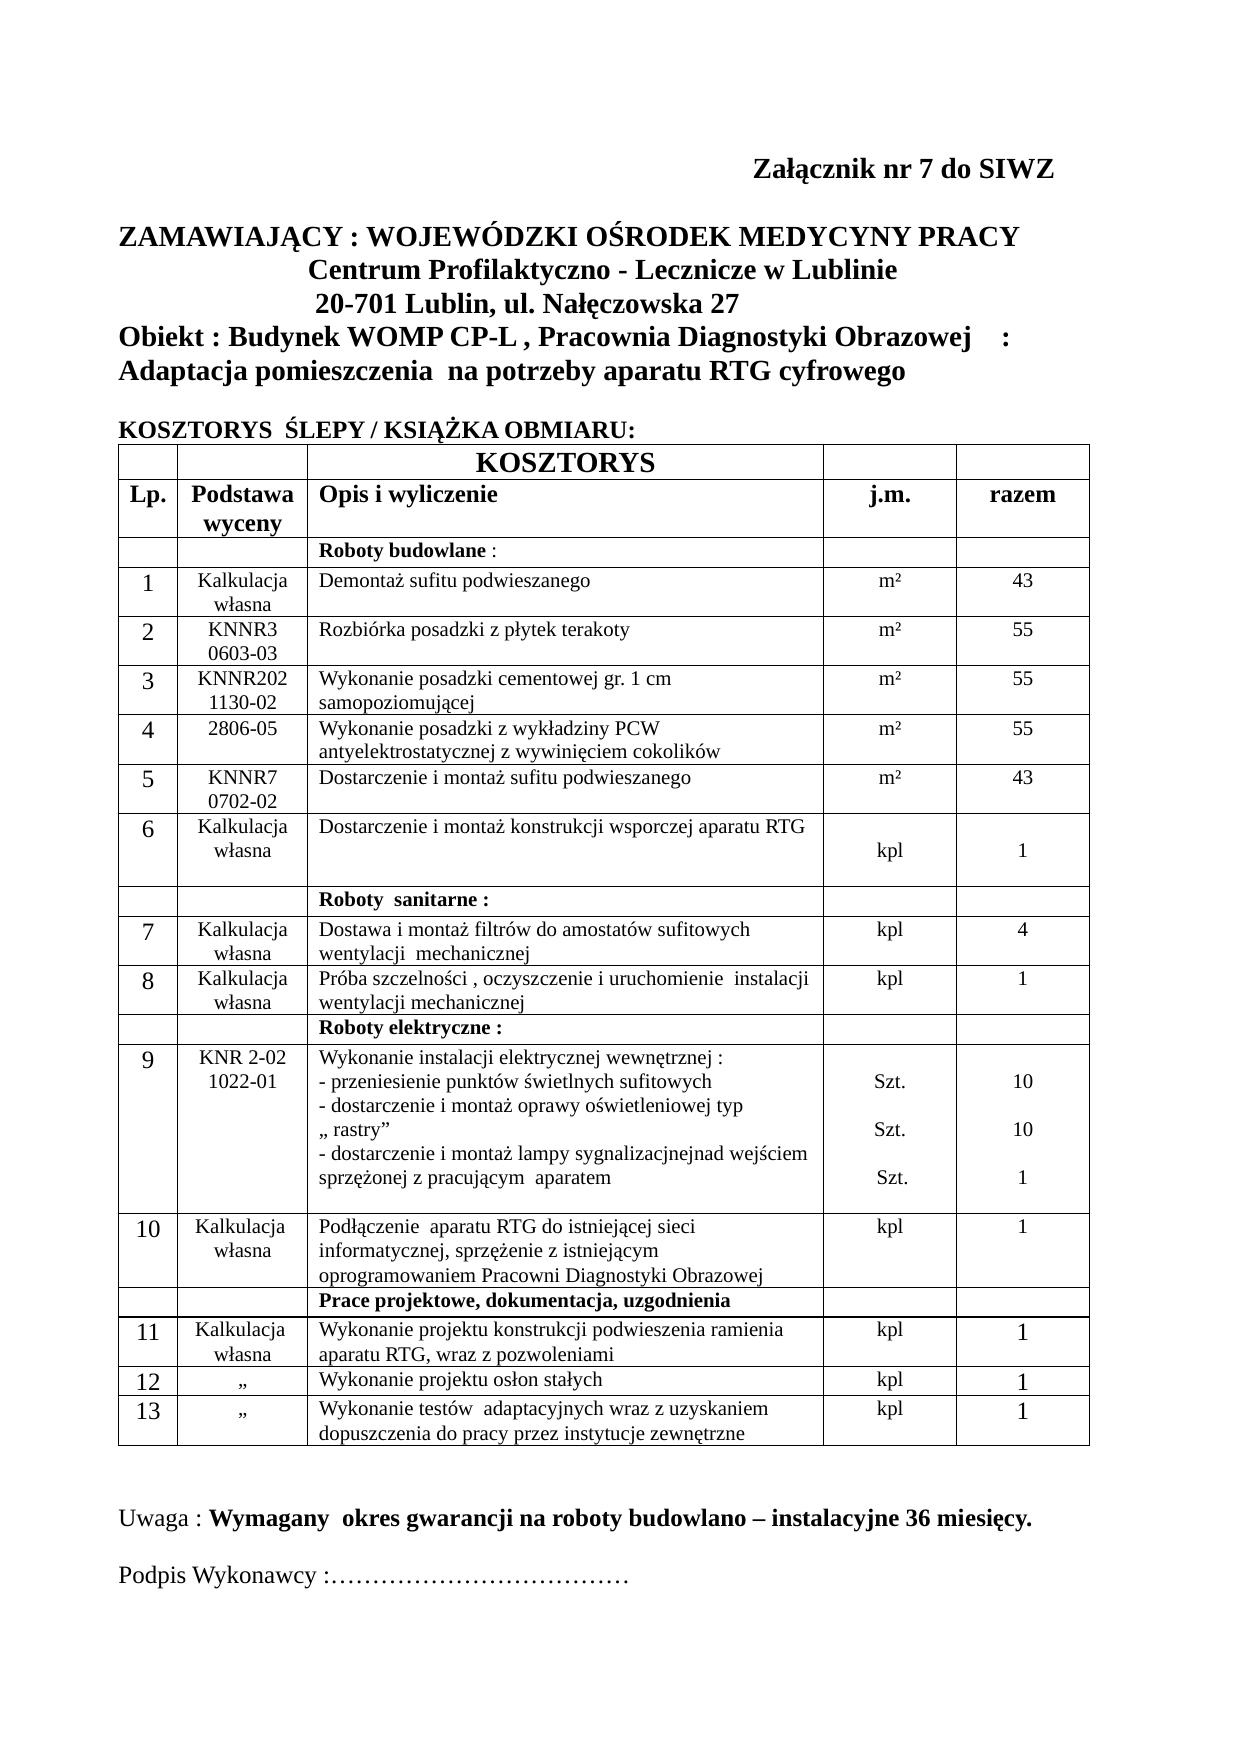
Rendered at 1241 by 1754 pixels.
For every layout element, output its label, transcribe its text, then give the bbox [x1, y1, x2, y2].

table_header [119, 445, 177, 478]
table_cell 8 [119, 966, 177, 1014]
table_cell [178, 538, 307, 567]
text Podpis Wykonawcy :……………………………… [118, 1561, 1122, 1589]
table_cell Wykonanie projektu osłon stałych [308, 1367, 823, 1395]
table_cell Prace projektowe, dokumentacja, uzgodnienia [308, 1288, 823, 1316]
table_cell [824, 1015, 956, 1044]
table_cell [178, 1015, 307, 1044]
table_cell 55 [957, 715, 1089, 763]
table_cell [178, 887, 307, 916]
table_cell 1 [957, 966, 1089, 1014]
table_cell [119, 1015, 177, 1044]
table_cell [824, 538, 956, 567]
table_cell Roboty sanitarne : [308, 887, 823, 916]
table_cell 6 [119, 814, 177, 886]
table_cell 2 [119, 617, 177, 665]
table_header [824, 445, 956, 478]
text Centrum Profilaktyczno - Lecznicze w Lublinie [118, 252, 1122, 286]
table_cell 7 [119, 917, 177, 965]
table_cell [824, 1288, 956, 1316]
table_header KOSZTORYS [308, 445, 823, 478]
table_cell Kalkulacja własna [178, 1214, 307, 1287]
table_cell kpl [824, 1214, 956, 1287]
table_cell kpl [824, 1318, 956, 1366]
table_cell Podstawa wyceny [178, 480, 307, 537]
table_cell 11 [119, 1318, 177, 1366]
text ZAMAWIAJĄCY : WOJEWÓDZKI OŚRODEK MEDYCYNY PRACY [118, 219, 1122, 252]
table_cell Wykonanie posadzki z wykładziny PCW antyelektrostatycznej z wywinięciem cokolików [308, 715, 823, 763]
table_cell 10 [119, 1214, 177, 1287]
table_cell [119, 887, 177, 916]
table_cell 13 [119, 1396, 177, 1444]
table_cell m² [824, 715, 956, 763]
table_cell 1 [957, 1214, 1089, 1287]
table_cell m² [824, 568, 956, 616]
table_cell Kalkulacja własna [178, 966, 307, 1014]
table_header [957, 445, 1089, 478]
table_cell Kalkulacja własna [178, 814, 307, 886]
table_cell 1 [957, 1367, 1089, 1395]
table_header [178, 445, 307, 478]
table_cell [957, 887, 1089, 916]
table_cell Szt. Szt. Szt. [824, 1045, 956, 1213]
table_cell [957, 1015, 1089, 1044]
table_cell [824, 887, 956, 916]
table_cell Kalkulacja własna [178, 917, 307, 965]
table_cell Próba szczelności , oczyszczenie i uruchomienie instalacji wentylacji mechanicznej [308, 966, 823, 1014]
table_cell 2806-05 [178, 715, 307, 763]
table_cell 9 [119, 1045, 177, 1213]
table_cell kpl [824, 814, 956, 886]
table_cell kpl [824, 966, 956, 1014]
table_cell Wykonanie posadzki cementowej gr. 1 cm samopoziomującej [308, 666, 823, 714]
text KOSZTORYS ŚLEPY / KSIĄŻKA OBMIARU: [118, 415, 1122, 444]
table_cell razem [957, 480, 1089, 537]
table_cell m² [824, 765, 956, 813]
table_cell [119, 538, 177, 567]
table_cell Roboty elektryczne : [308, 1015, 823, 1044]
text Załącznik nr 7 do SIWZ [118, 152, 1122, 185]
table_cell KNNR3 0603-03 [178, 617, 307, 665]
table_cell 4 [119, 715, 177, 763]
table_cell 1 [119, 568, 177, 616]
table_cell 1 [957, 1396, 1089, 1444]
table_cell Wykonanie testów adaptacyjnych wraz z uzyskaniem dopuszczenia do pracy przez instytucje zewnętrzne [308, 1396, 823, 1444]
table_cell Demontaż sufitu podwieszanego [308, 568, 823, 616]
table_cell 43 [957, 568, 1089, 616]
table_cell Dostarczenie i montaż sufitu podwieszanego [308, 765, 823, 813]
table_cell [957, 538, 1089, 567]
table_cell 43 [957, 765, 1089, 813]
table_cell 10 10 1 [957, 1045, 1089, 1213]
table_cell 1 [957, 814, 1089, 886]
table_cell Lp. [119, 480, 177, 537]
table_cell kpl [824, 1367, 956, 1395]
table_cell KNNR202 1130-02 [178, 666, 307, 714]
table_cell m² [824, 666, 956, 714]
table_cell j.m. [824, 480, 956, 537]
table_cell Kalkulacja własna [178, 568, 307, 616]
table_cell Wykonanie instalacji elektrycznej wewnętrznej : - przeniesienie punktów świetlnych sufitowych - dostarczenie i montaż oprawy oświetleniowej typ „ rastry” - dostarczenie i montaż lampy sygnalizacjnejnad wejściem sprzężonej z pracującym aparatem [308, 1045, 823, 1213]
table_cell 55 [957, 617, 1089, 665]
table_cell 4 [957, 917, 1089, 965]
table_cell [957, 1288, 1089, 1316]
table_cell 5 [119, 765, 177, 813]
table_cell „ [178, 1396, 307, 1444]
table_cell m² [824, 617, 956, 665]
table_cell Roboty budowlane : [308, 538, 823, 567]
text Uwaga : Wymagany okres gwarancji na roboty budowlano – instalacyjne 36 miesięcy. [118, 1503, 1122, 1532]
table_cell Podłączenie aparatu RTG do istniejącej sieci informatycznej, sprzężenie z istniejącym oprogramowaniem Pracowni Diagnostyki Obrazowej [308, 1214, 823, 1287]
text Obiekt : Budynek WOMP CP-L , Pracownia Diagnostyki Obrazowej : Adaptacja pomieszczenia na potrzeby aparatu RTG cyfrowego [118, 319, 1122, 386]
table_cell „ [178, 1367, 307, 1395]
table_cell [119, 1288, 177, 1316]
table_cell KNNR7 0702-02 [178, 765, 307, 813]
table_cell 1 [957, 1318, 1089, 1366]
table_cell Dostarczenie i montaż konstrukcji wsporczej aparatu RTG [308, 814, 823, 886]
table_cell Dostawa i montaż filtrów do amostatów sufitowych wentylacji mechanicznej [308, 917, 823, 965]
table_cell kpl [824, 917, 956, 965]
table_cell [178, 1288, 307, 1316]
table_cell Rozbiórka posadzki z płytek terakoty [308, 617, 823, 665]
table_cell Opis i wyliczenie [308, 480, 823, 537]
table_cell Kalkulacja własna [178, 1318, 307, 1366]
table_cell 12 [119, 1367, 177, 1395]
text 20-701 Lublin, ul. Nałęczowska 27 [118, 286, 1122, 319]
table_cell Wykonanie projektu konstrukcji podwieszenia ramienia aparatu RTG, wraz z pozwoleniami [308, 1318, 823, 1366]
table_cell 3 [119, 666, 177, 714]
table_cell 55 [957, 666, 1089, 714]
table_cell KNR 2-02 1022-01 [178, 1045, 307, 1213]
table_cell kpl [824, 1396, 956, 1444]
